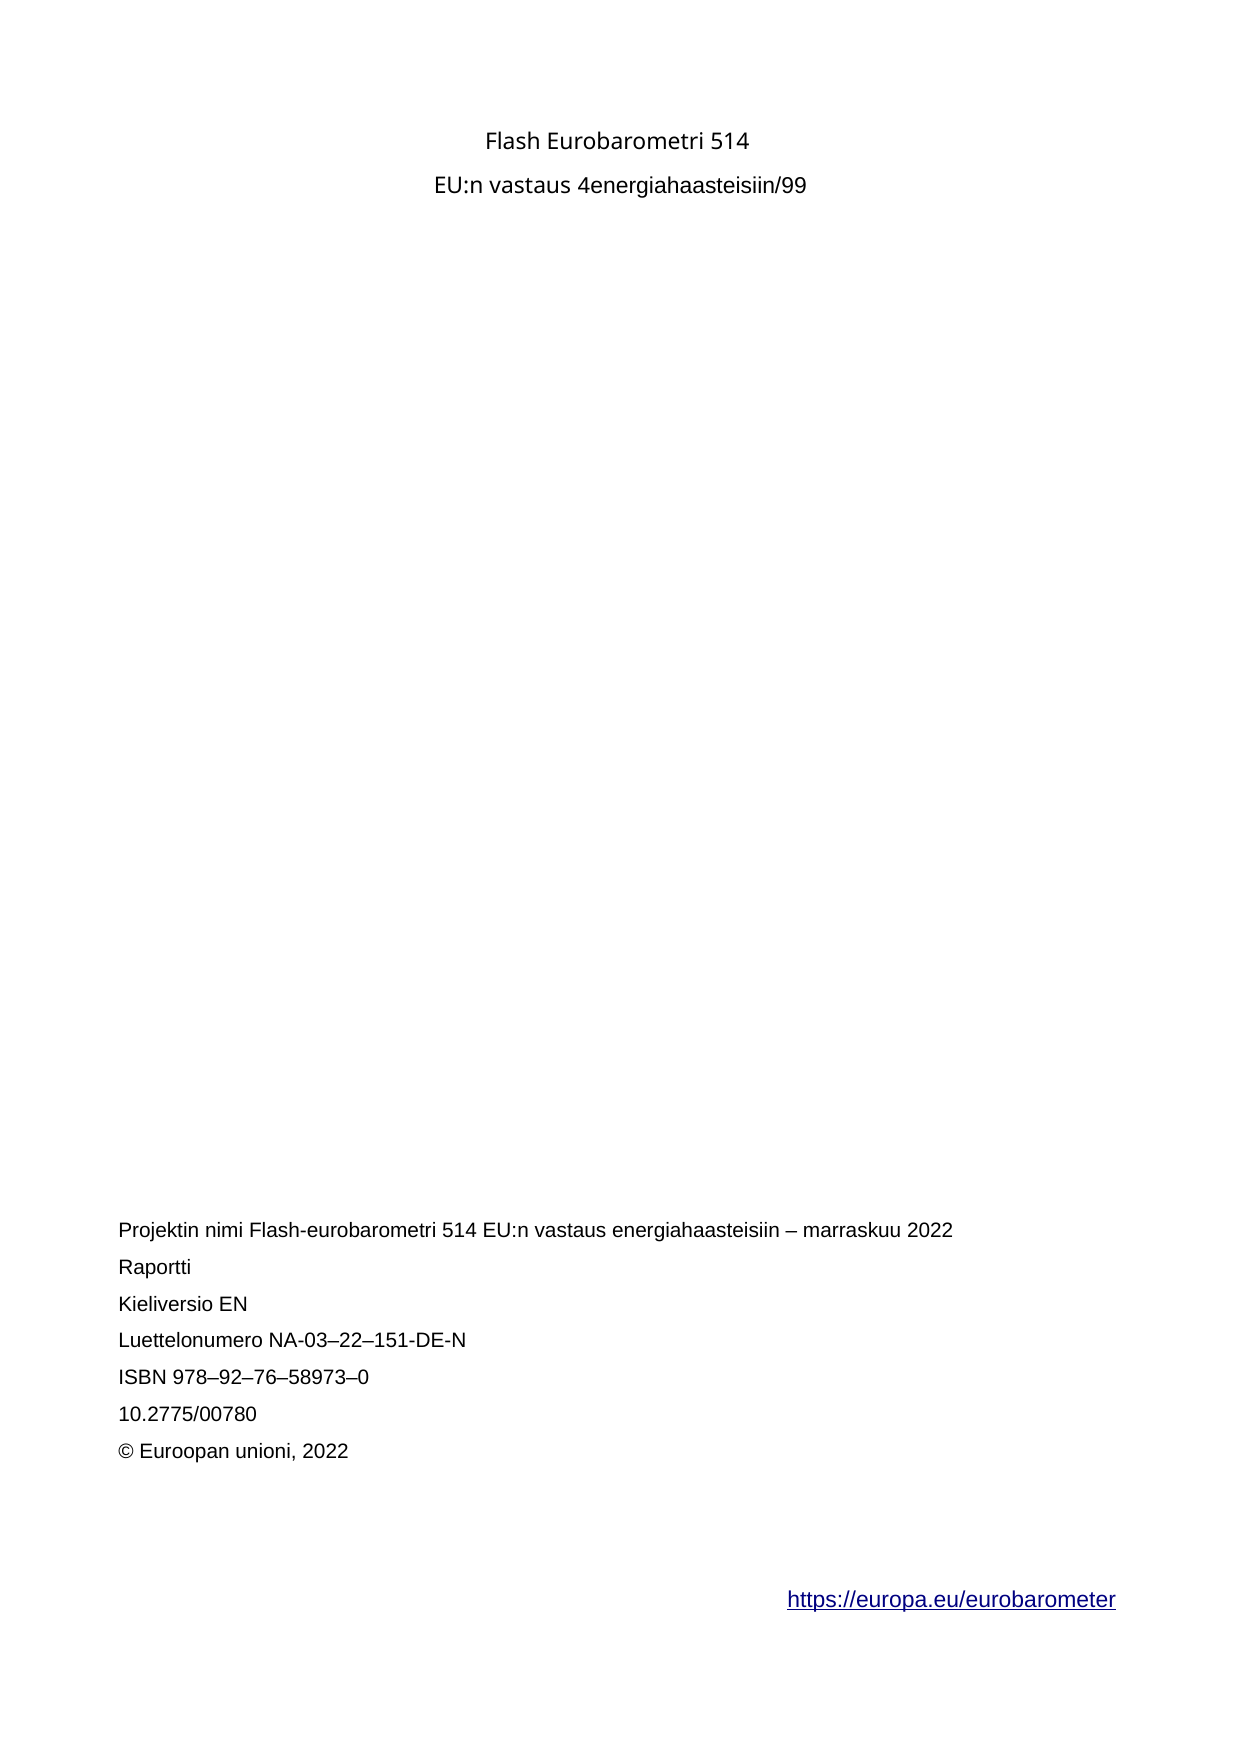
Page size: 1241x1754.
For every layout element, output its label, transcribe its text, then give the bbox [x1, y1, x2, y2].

text 10.2775/00780 [118, 1402, 1122, 1426]
text Raportti [118, 1254, 1122, 1278]
text Kieliversio EN [118, 1291, 1122, 1315]
text ISBN 978–92–76–58973–0 [118, 1365, 1122, 1389]
text © Euroopan unioni, 2022 [118, 1439, 1122, 1463]
text Projektin nimi Flash-eurobarometri 514 EU:n vastaus energiahaasteisiin – marraskuu 2022 [118, 1218, 1122, 1242]
text https://europa.eu/eurobarometer [118, 1586, 1122, 1613]
text Luettelonumero NA-03–22–151-DE-N [118, 1328, 1122, 1352]
